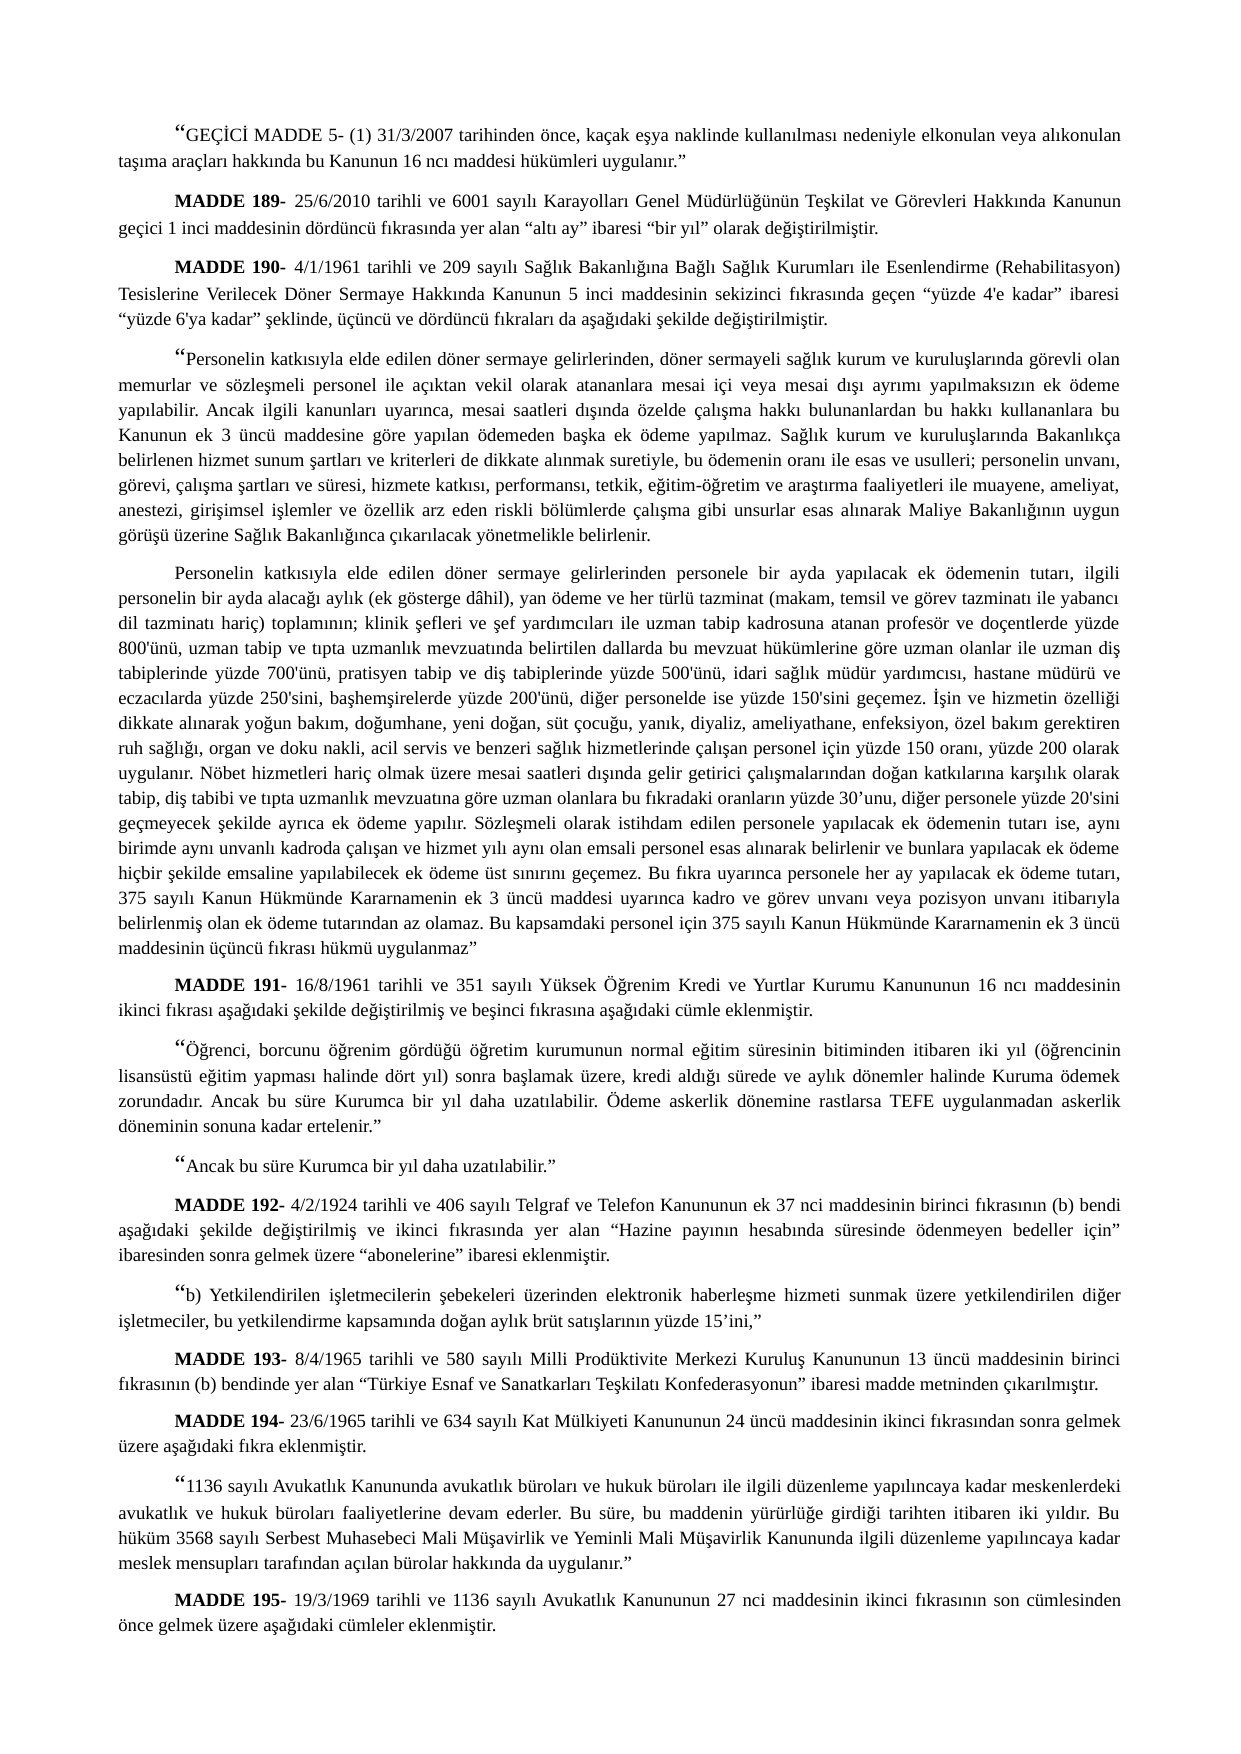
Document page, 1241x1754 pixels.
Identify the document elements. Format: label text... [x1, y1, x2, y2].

text MADDE 193- 8/4/1965 tarihli ve 580 sayılı Milli Prodüktivite Merkezi Kuruluş Kanununun 13 üncü maddesinin birinci fıkrasının (b) bendinde yer alan “Türkiye Esnaf ve Sanatkarları Teşkilatı Konfederasyonun” ibaresi madde metninden çıkarılmıştır. [118, 1344, 1122, 1394]
text MADDE 192- 4/2/1924 tarihli ve 406 sayılı Telgraf ve Telefon Kanununun ek 37 nci maddesinin birinci fıkrasının (b) bendi aşağıdaki şekilde değiştirilmiş ve ikinci fıkrasında yer alan “Hazine payının hesabında süresinde ödenmeyen bedeller için” ibaresinden sonra gelmek üzere “abonelerine” ibaresi eklenmiştir. [118, 1191, 1122, 1266]
text Personelin katkısıyla elde edilen döner sermaye gelirlerinden personele bir ayda yapılacak ek ödemenin tutarı, ilgili personelin bir ayda alacağı aylık (ek gösterge dâhil), yan ödeme ve her türlü tazminat (makam, temsil ve görev tazminatı ile yabancı dil tazminatı hariç) toplamının; klinik şefleri ve şef yardımcıları ile uzman tabip kadrosuna atanan profesör ve doçentlerde yüzde 800'ünü, uzman tabip ve tıpta uzmanlık mevzuatında belirtilen dallarda bu mevzuat hükümlerine göre uzman olanlar ile uzman diş tabiplerinde yüzde 700'ünü, pratisyen tabip ve diş tabiplerinde yüzde 500'ünü, idari sağlık müdür yardımcısı, hastane müdürü ve eczacılarda yüzde 250'sini, başhemşirelerde yüzde 200'ünü, diğer personelde ise yüzde 150'sini geçemez. İşin ve hizmetin özelliği dikkate alınarak yoğun bakım, doğumhane, yeni doğan, süt çocuğu, yanık, diyaliz, ameliyathane, enfeksiyon, özel bakım gerektiren ruh sağlığı, organ ve doku nakli, acil servis ve benzeri sağlık hizmetlerinde çalışan personel için yüzde 150 oranı, yüzde 200 olarak uygulanır. Nöbet hizmetleri hariç olmak üzere mesai saatleri dışında gelir getirici çalışmalarından doğan katkılarına karşılık olarak tabip, diş tabibi ve tıpta uzmanlık mevzuatına göre uzman olanlara bu fıkradaki oranların yüzde 30’unu, diğer personele yüzde 20'sini geçmeyecek şekilde ayrıca ek ödeme yapılır. Sözleşmeli olarak istihdam edilen personele yapılacak ek ödemenin tutarı ise, aynı birimde aynı unvanlı kadroda çalışan ve hizmet yılı aynı olan emsali personel esas alınarak belirlenir ve bunlara yapılacak ek ödeme hiçbir şekilde emsaline yapılabilecek ek ödeme üst sınırını geçemez. Bu fıkra uyarınca personele her ay yapılacak ek ödeme tutarı, 375 sayılı Kanun Hükmünde Kararnamenin ek 3 üncü maddesi uyarınca kadro ve görev unvanı veya pozisyon unvanı itibarıyla belirlenmiş olan ek ödeme tutarından az olamaz. Bu kapsamdaki personel için 375 sayılı Kanun Hükmünde Kararnamenin ek 3 üncü maddesinin üçüncü fıkrası hükmü uygulanmaz” [118, 558, 1122, 958]
text MADDE 191- 16/8/1961 tarihli ve 351 sayılı Yüksek Öğrenim Kredi ve Yurtlar Kurumu Kanununun 16 ncı maddesinin ikinci fıkrası aşağıdaki şekilde değiştirilmiş ve beşinci fıkrasına aşağıdaki cümle eklenmiştir. [118, 971, 1122, 1021]
text MADDE 190- 4/1/1961 tarihli ve 209 sayılı Sağlık Bakanlığına Bağlı Sağlık Kurumları ile Esenlendirme (Rehabilitasyon) Tesislerine Verilecek Döner Sermaye Hakkında Kanunun 5 inci maddesinin sekizinci fıkrasında geçen “yüzde 4'e kadar” ibaresi “yüzde 6'ya kadar” şeklinde, üçüncü ve dördüncü fıkraları da aşağıdaki şekilde değiştirilmiştir. [118, 251, 1122, 329]
text “Ancak bu süre Kurumca bir yıl daha uzatılabilir.” [118, 1149, 1122, 1178]
text “Personelin katkısıyla elde edilen döner sermaye gelirlerinden, döner sermayeli sağlık kurum ve kuruluşlarında görevli olan memurlar ve sözleşmeli personel ile açıktan vekil olarak atananlara mesai içi veya mesai dışı ayrımı yapılmaksızın ek ödeme yapılabilir. Ancak ilgili kanunları uyarınca, mesai saatleri dışında özelde çalışma hakkı bulunanlardan bu hakkı kullananlara bu Kanunun ek 3 üncü maddesine göre yapılan ödemeden başka ek ödeme yapılmaz. Sağlık kurum ve kuruluşlarında Bakanlıkça belirlenen hizmet sunum şartları ve kriterleri de dikkate alınmak suretiyle, bu ödemenin oranı ile esas ve usulleri; personelin unvanı, görevi, çalışma şartları ve süresi, hizmete katkısı, performansı, tetkik, eğitim-öğretim ve araştırma faaliyetleri ile muayene, ameliyat, anestezi, girişimsel işlemler ve özellik arz eden riskli bölümlerde çalışma gibi unsurlar esas alınarak Maliye Bakanlığının uygun görüşü üzerine Sağlık Bakanlığınca çıkarılacak yönetmelikle belirlenir. [118, 342, 1122, 546]
text MADDE 195- 19/3/1969 tarihli ve 1136 sayılı Avukatlık Kanununun 27 nci maddesinin ikinci fıkrasının son cümlesinden önce gelmek üzere aşağıdaki cümleler eklenmiştir. [118, 1586, 1122, 1636]
text MADDE 194- 23/6/1965 tarihli ve 634 sayılı Kat Mülkiyeti Kanununun 24 üncü maddesinin ikinci fıkrasından sonra gelmek üzere aşağıdaki fıkra eklenmiştir. [118, 1407, 1122, 1457]
text “GEÇİCİ MADDE 5- (1) 31/3/2007 tarihinden önce, kaçak eşya naklinde kullanılması nedeniyle elkonulan veya alıkonulan taşıma araçları hakkında bu Kanunun 16 ncı maddesi hükümleri uygulanır.” [118, 118, 1122, 172]
text “b) Yetkilendirilen işletmecilerin şebekeleri üzerinden elektronik haberleşme hizmeti sunmak üzere yetkilendirilen diğer işletmeciler, bu yetkilendirme kapsamında doğan aylık brüt satışlarının yüzde 15’ini,” [118, 1278, 1122, 1332]
text “1136 sayılı Avukatlık Kanununda avukatlık büroları ve hukuk büroları ile ilgili düzenleme yapılıncaya kadar meskenlerdeki avukatlık ve hukuk büroları faaliyetlerine devam ederler. Bu süre, bu maddenin yürürlüğe girdiği tarihten itibaren iki yıldır. Bu hüküm 3568 sayılı Serbest Muhasebeci Mali Müşavirlik ve Yeminli Mali Müşavirlik Kanununda ilgili düzenleme yapılıncaya kadar meslek mensupları tarafından açılan bürolar hakkında da uygulanır.” [118, 1469, 1122, 1573]
text “Öğrenci, borcunu öğrenim gördüğü öğretim kurumunun normal eğitim süresinin bitiminden itibaren iki yıl (öğrencinin lisansüstü eğitim yapması halinde dört yıl) sonra başlamak üzere, kredi aldığı sürede ve aylık dönemler halinde Kuruma ödemek zorundadır. Ancak bu süre Kurumca bir yıl daha uzatılabilir. Ödeme askerlik dönemine rastlarsa TEFE uygulanmadan askerlik döneminin sonuna kadar ertelenir.” [118, 1033, 1122, 1137]
text MADDE 189- 25/6/2010 tarihli ve 6001 sayılı Karayolları Genel Müdürlüğünün Teşkilat ve Görevleri Hakkında Kanunun geçici 1 inci maddesinin dördüncü fıkrasında yer alan “altı ay” ibaresi “bir yıl” olarak değiştirilmiştir. [118, 184, 1122, 238]
